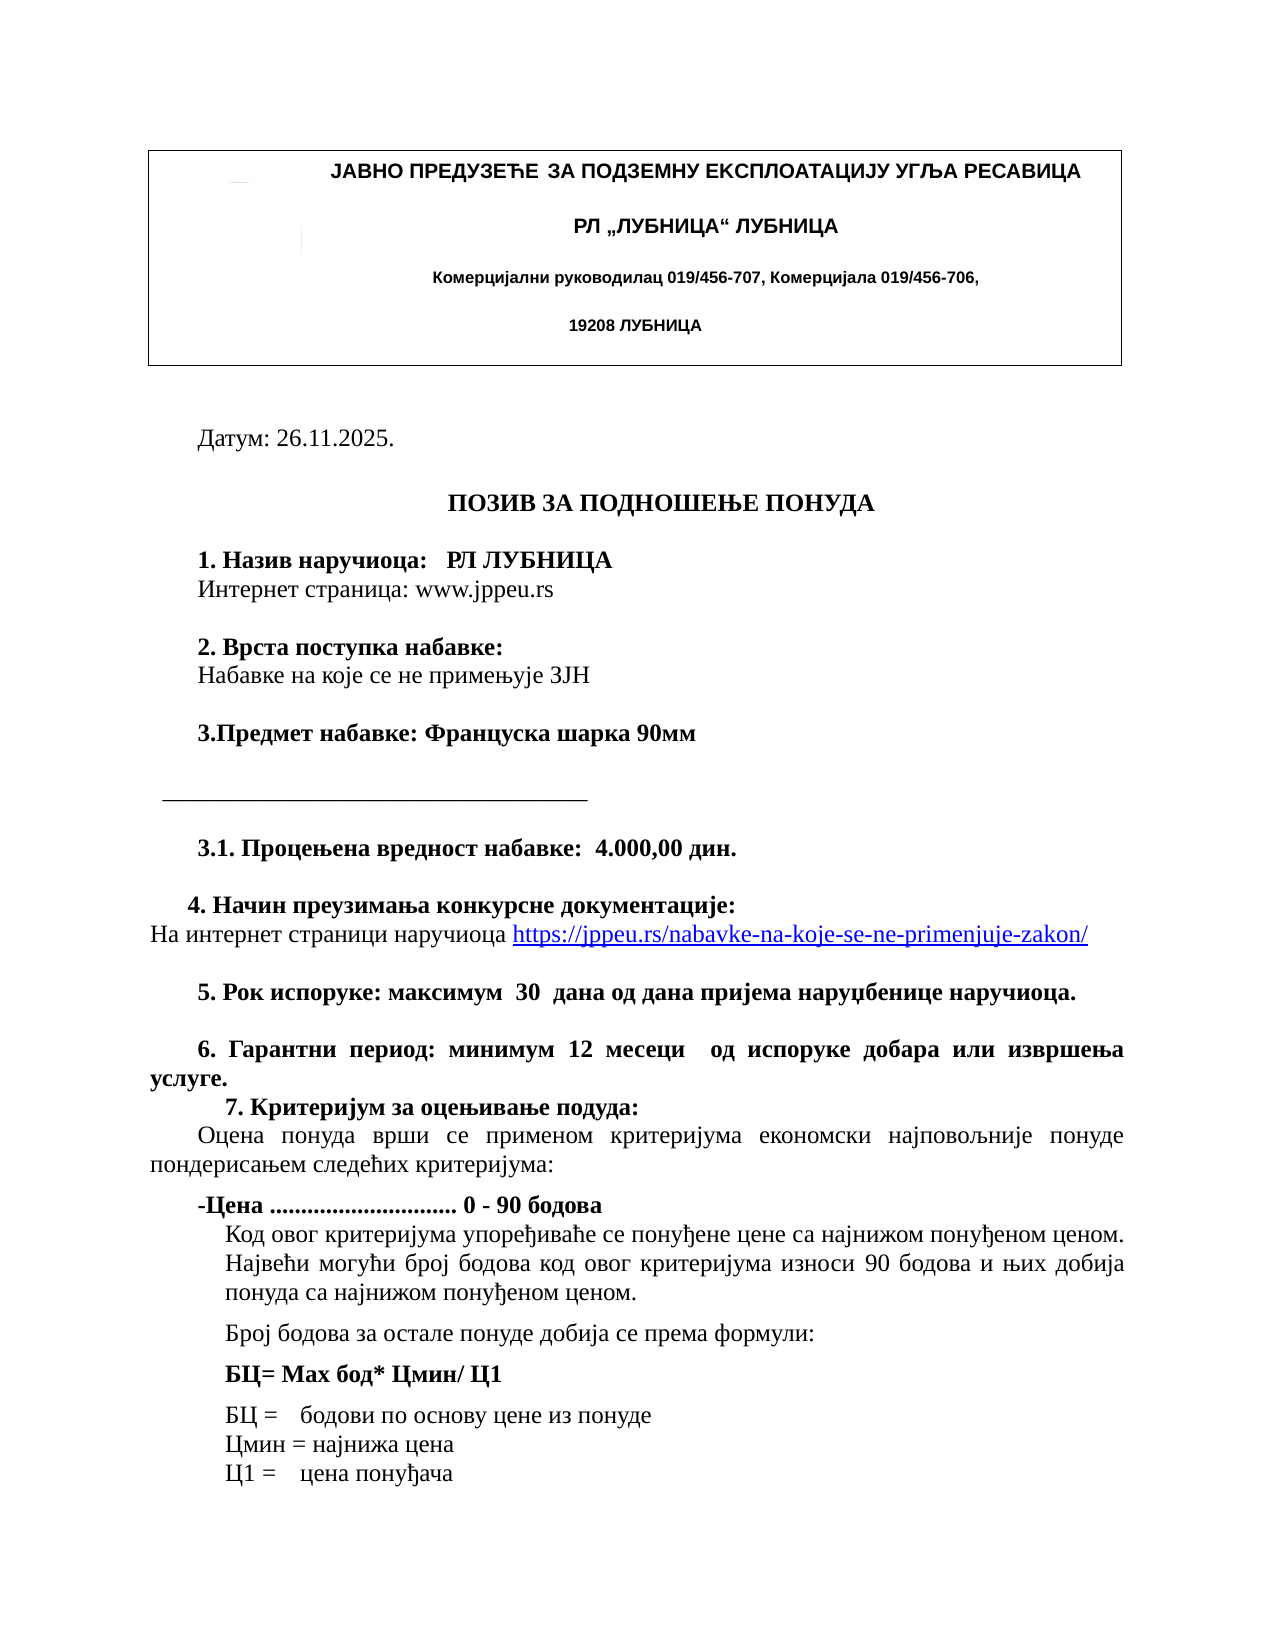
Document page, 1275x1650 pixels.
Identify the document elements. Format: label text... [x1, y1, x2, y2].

text Ц1 = цена понуђача [225, 1458, 1125, 1487]
text Цмин = најнижа цена [225, 1429, 1125, 1458]
text Оцена понуда врши се применом критеријума економски најповољније понуде пондерисањем следећих критеријума: [150, 1121, 1125, 1178]
text -Цена .............................. 0 - 90 бодова [150, 1191, 1125, 1219]
table_header ЈАВНО ПРЕДУЗЕЋЕ ЗА ПОДЗЕМНУ EKСПЛОАТАЦИЈУ УГЉА РЕСАВИЦА РЛ „ЛУБНИЦА“ ЛУБНИЦА Комерцијални руководилац 019/456-707, Комерцијала 019/456-706, 19208 ЛУБНИЦА [149, 151, 1121, 365]
text ПОЗИВ ЗА ПОДНОШЕЊЕ ПОНУДА [150, 488, 1125, 517]
text 2. Врста поступка набавке: [150, 632, 1125, 661]
text Број бодова за остале понуде добија се према формули: [225, 1318, 1125, 1347]
text Код овог критеријума упоређиваће се понуђене цене са најнижом понуђеном ценом. Највећи могући број бодова код овог критеријума износи 90 бодова и њих добија понуда са најнижом понуђеном ценом. [225, 1219, 1125, 1306]
text 3.Предмет набавке: Француска шарка 90мм [150, 718, 1125, 747]
text Датум: 26.11.2025. [150, 423, 1125, 452]
text БЦ= Маx бод* Цмин/ Ц1 [225, 1359, 1125, 1388]
text На интернет страници наручиоца https://jppeu.rs/nabavke-na-koje-se-ne-primenjuje-zakon/ [150, 919, 1125, 948]
text 7. Критеријум за оцењивање подуда: [150, 1092, 1125, 1121]
text __________________________________ [150, 776, 1125, 804]
text 6. Гарантни период: минимум 12 месеци од испоруке добара или извршења услуге. [150, 1034, 1125, 1092]
text БЦ = бодови по основу цене из понуде [225, 1401, 1125, 1429]
text 1. Назив наручиоца: РЛ ЛУБНИЦА [150, 546, 1125, 574]
text 4. Начин преузимања конкурсне документације: [150, 891, 1125, 919]
text Набавке на које се не примењује ЗЈН [150, 661, 1125, 689]
text 3.1. Процењена вредност набавке: 4.000,00 дин. [150, 833, 1125, 862]
text Интернет страница: www.jppeu.rs [150, 574, 1125, 603]
text 5. Рок испоруке: максимум 30 дана од дана пријема наруџбенице наручиоца. [150, 977, 1125, 1006]
